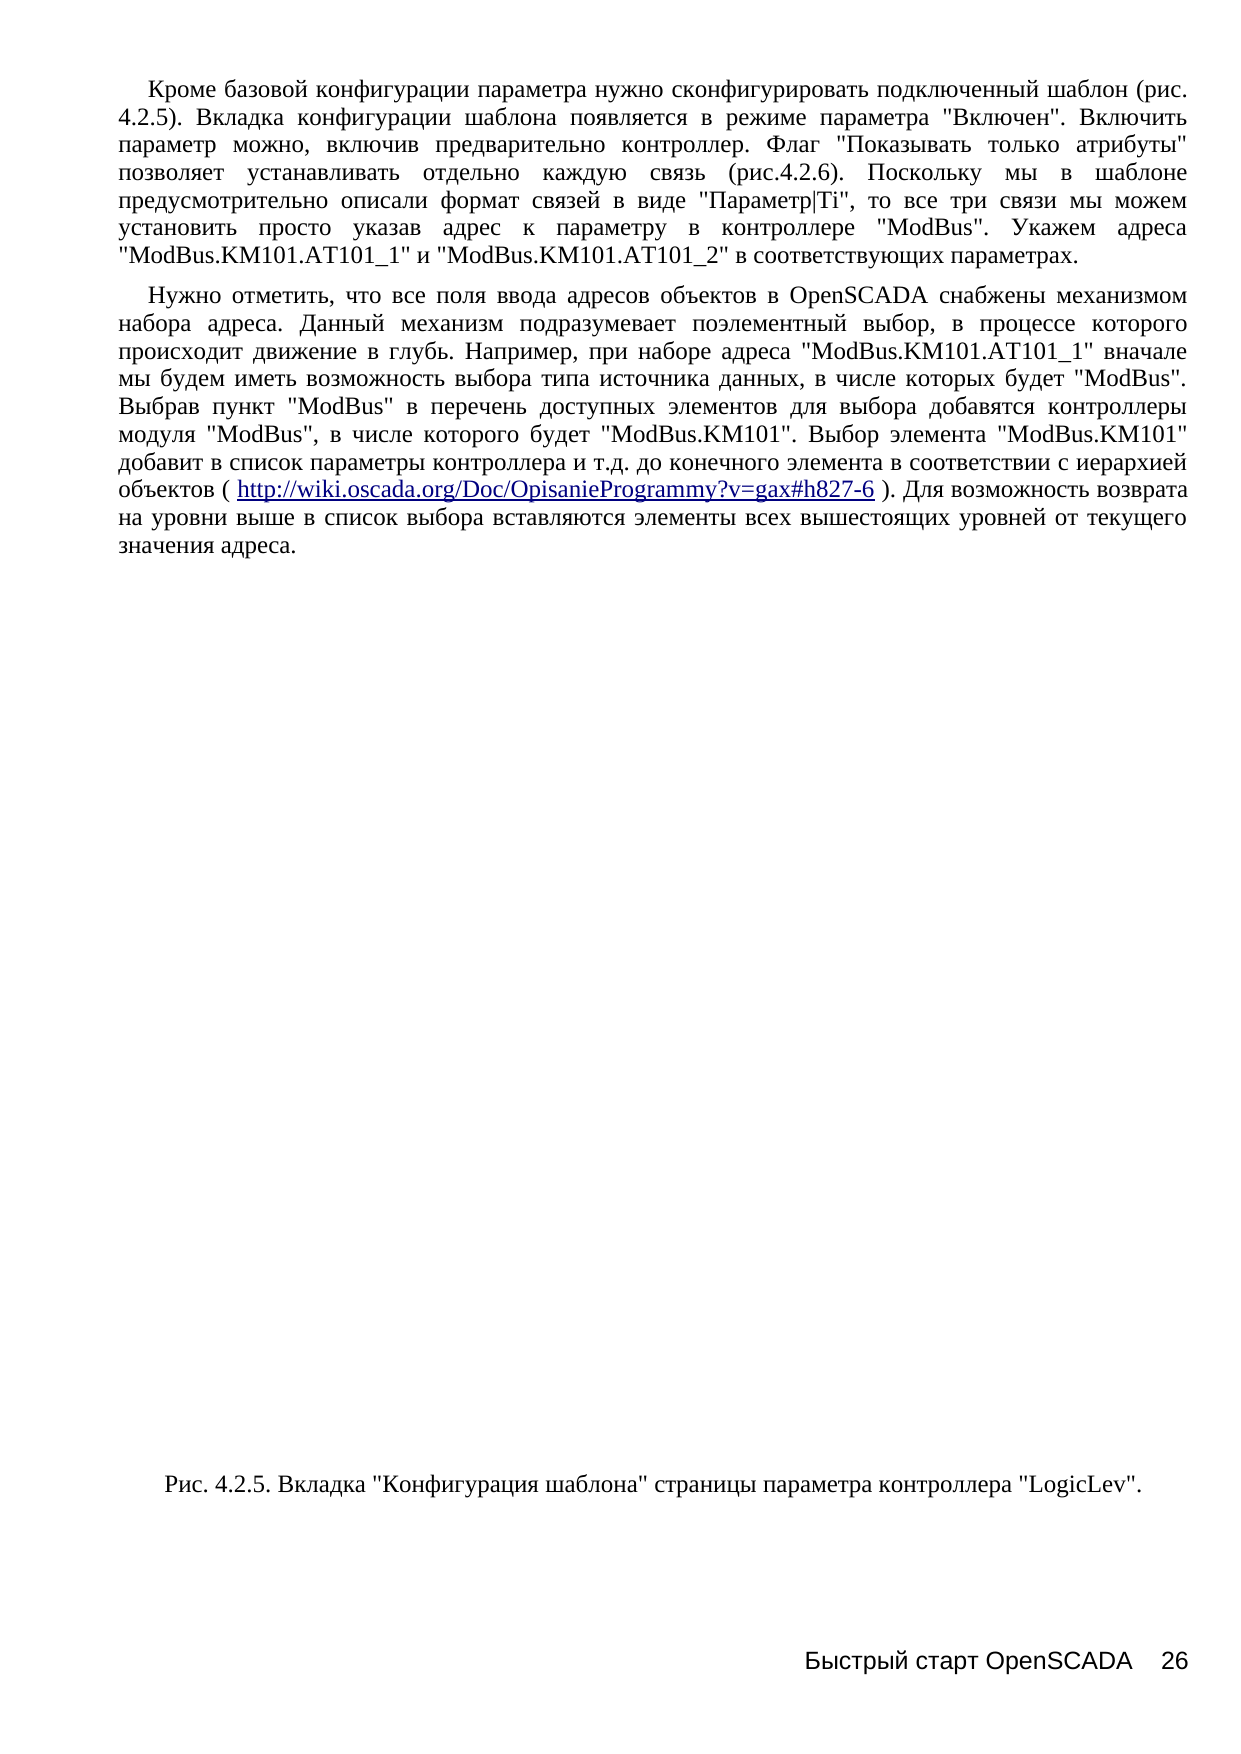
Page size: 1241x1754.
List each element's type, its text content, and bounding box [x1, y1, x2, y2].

text Нужно отметить, что все поля ввода адресов объектов в OpenSCADA снабжены механизмом набора адреса. Данный механизм подразумевает поэлементный выбор, в процессе которого происходит движение в глубь. Например, при наборе адреса "ModBus.KM101.AT101_1" вначале мы будем иметь возможность выбора типа источника данных, в числе которых будет "ModBus". Выбрав пункт "ModBus" в перечень доступных элементов для выбора добавятся контроллеры модуля "ModBus", в числе которого будет "ModBus.KM101". Выбор элемента "ModBus.KM101" добавит в список параметры контроллера и т.д. до конечного элемента в соответствии с иерархией объектов ( http://wiki.oscada.org/Doc/OpisanieProgrammy?v=gax#h827-6 ). Для возможность возврата на уровни выше в список выбора вставляются элементы всех вышестоящих уровней от текущего значения адреса. [118, 281, 1188, 558]
text Рис. 4.2.5. Вкладка "Конфигурация шаблона" страницы параметра контроллера "LogicLev". [118, 571, 1188, 1498]
text Кроме базовой конфигурации параметра нужно сконфигурировать подключенный шаблон (рис. 4.2.5). Вкладка конфигурации шаблона появляется в режиме параметра "Включен". Включить параметр можно, включив предварительно контроллер. Флаг "Показывать только атрибуты" позволяет устанавливать отдельно каждую связь (рис.4.2.6). Поскольку мы в шаблоне предусмотрительно описали формат связей в виде "Параметр|Ti", то все три связи мы можем установить просто указав адрес к параметру в контроллере "ModBus". Укажем адреса "ModBus.KM101.AT101_1" и "ModBus.KM101.AT101_2" в соответствующих параметрах. [118, 75, 1188, 269]
